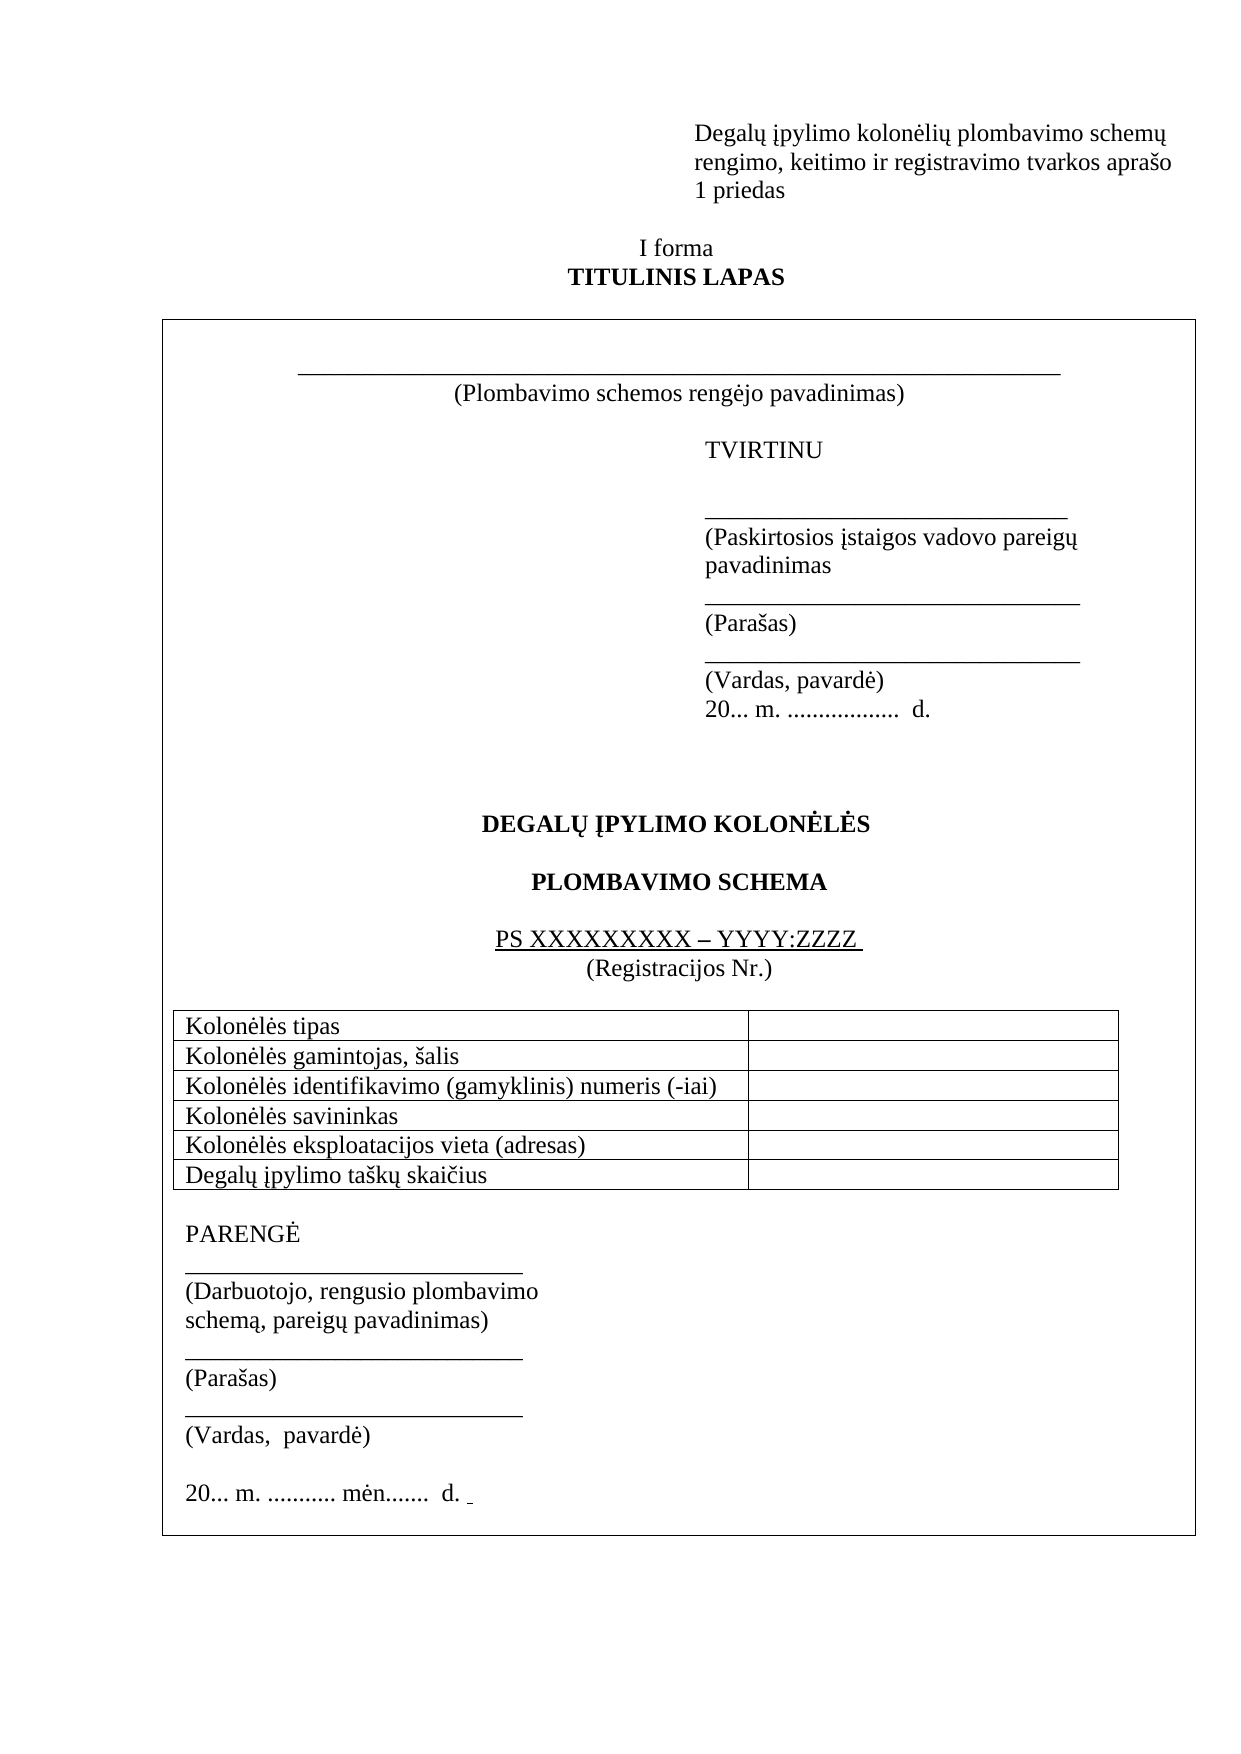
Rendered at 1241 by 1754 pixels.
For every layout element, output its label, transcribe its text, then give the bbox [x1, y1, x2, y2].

table_cell [749, 1041, 1118, 1070]
table_cell Degalų įpylimo taškų skaičius [174, 1160, 748, 1189]
table_cell [206, 637, 694, 665]
table_cell Kolonėlės identifikavimo (gamyklinis) numeris (-iai) [174, 1071, 748, 1100]
table_cell [206, 665, 694, 694]
table_cell [561, 1363, 1119, 1391]
table_cell ___________________________ [174, 1334, 561, 1363]
table_header Kolonėlės tipas [174, 1011, 748, 1040]
table_cell [206, 752, 694, 780]
table_cell 20... m. .................. d. [694, 694, 1119, 752]
table_cell (Darbuotojo, rengusio plombavimo schemą, pareigų pavadinimas) [174, 1276, 561, 1334]
table_cell [749, 1131, 1118, 1159]
table_cell ______________________________ (Parašas) [694, 579, 1119, 637]
table_cell [561, 1391, 1119, 1420]
table_cell [749, 1101, 1118, 1129]
table_cell ___________________________ [174, 1248, 561, 1276]
table_header [206, 435, 694, 464]
table_cell _____________________________ (Paskirtosios įstaigos vadovo pareigų pavadinimas [694, 493, 1119, 579]
table_cell ______________________________ [694, 637, 1119, 665]
table_cell [561, 1276, 1119, 1334]
table_header TVIRTINU [694, 435, 1119, 464]
table_cell [561, 1334, 1119, 1363]
table_cell Kolonėlės gamintojas, šalis [174, 1041, 748, 1070]
table_header [561, 1219, 1119, 1248]
table_cell 20... m. ........... mėn....... d. [174, 1478, 561, 1535]
table_cell [694, 464, 1119, 493]
table_cell [561, 1248, 1119, 1276]
table_header _____________________________________________________________ (Plombavimo schemos rengėjo pavadinimas) DEGALŲ ĮPYLIMO KOLONĖLĖS PLOMBAVIMO SCHEMA PS XXXXXXXXX – YYYY:ZZZZ (Registracijos Nr.) [163, 320, 1195, 1535]
table_cell [206, 579, 694, 637]
table_cell [174, 1449, 561, 1478]
table_cell (Parašas) [174, 1363, 561, 1391]
table_cell (Vardas, pavardė) [694, 665, 1119, 694]
table_cell [206, 694, 694, 752]
table_header PARENGĖ [174, 1219, 561, 1248]
table_cell [749, 1071, 1118, 1100]
table_cell [206, 464, 694, 493]
text rengimo, keitimo ir registravimo tvarkos aprašo [694, 147, 1181, 176]
text TITULINIS LAPAS [177, 262, 1181, 291]
table_cell [694, 780, 1119, 809]
table_cell ___________________________ [174, 1391, 561, 1420]
table_cell [694, 752, 1119, 780]
table_cell [206, 493, 694, 579]
table_cell Kolonėlės savininkas [174, 1101, 748, 1129]
table_cell [206, 780, 694, 809]
table_cell [561, 1449, 1119, 1478]
table_cell Kolonėlės eksploatacijos vieta (adresas) [174, 1131, 748, 1159]
table_cell [749, 1160, 1118, 1189]
text Degalų įpylimo kolonėlių plombavimo schemų [694, 118, 1181, 147]
table_header [749, 1011, 1118, 1040]
table_cell (Vardas, pavardė) [174, 1420, 561, 1449]
text I forma [177, 233, 1181, 262]
table_cell [561, 1478, 1119, 1535]
table_cell [561, 1420, 1119, 1449]
text 1 priedas [694, 176, 1181, 204]
